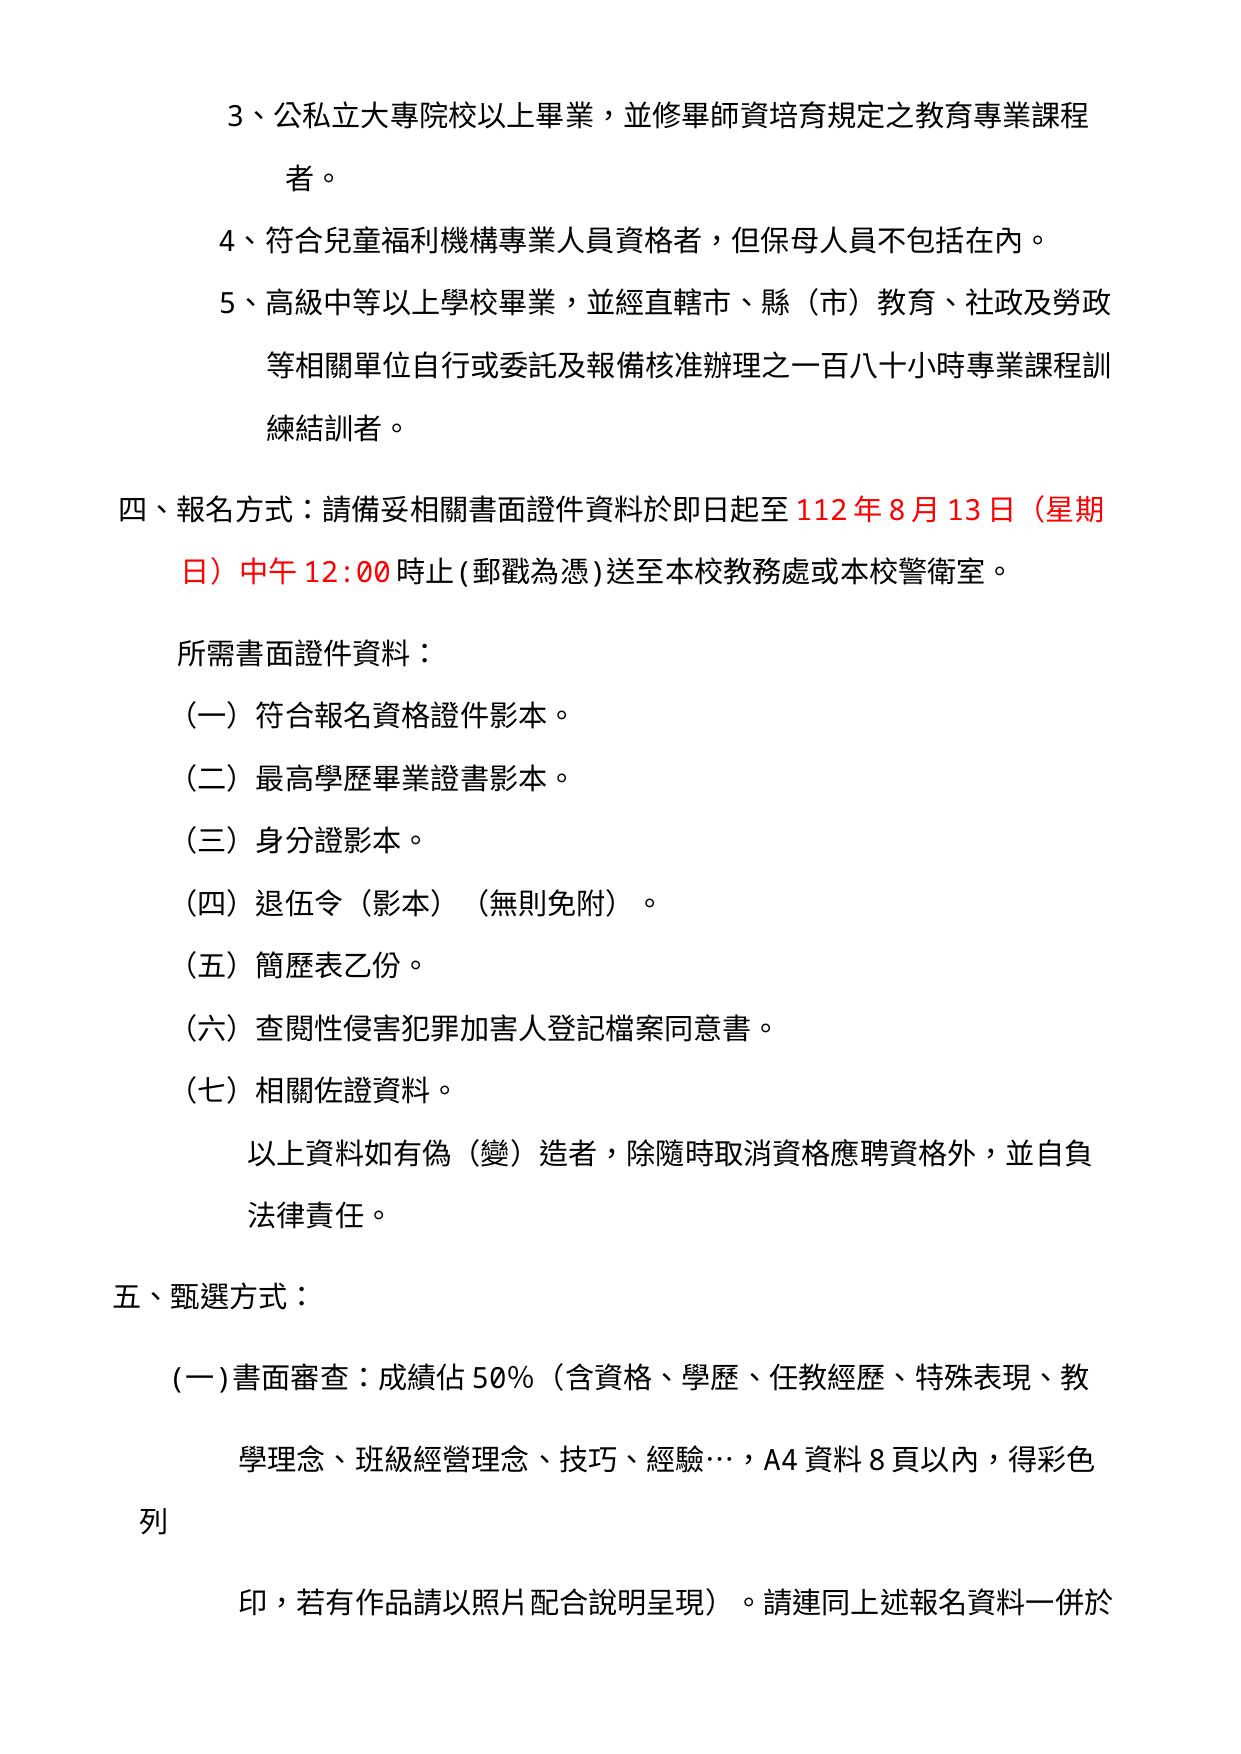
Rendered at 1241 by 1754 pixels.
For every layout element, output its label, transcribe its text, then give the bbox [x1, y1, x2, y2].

text （一）符合報名資格證件影本。 [168, 672, 1122, 735]
text （七）相關佐證資料。 [168, 1047, 1122, 1110]
text 所需書面證件資料： [177, 610, 1122, 672]
text （二）最高學歷畢業證書影本。 [168, 735, 1122, 797]
text （五）簡歷表乙份。 [168, 922, 1122, 985]
text （六）查閱性侵害犯罪加害人登記檔案同意書。 [168, 985, 1122, 1047]
text （四）退伍令（影本）（無則免附）。 [168, 860, 1122, 922]
text (一)書面審查：成績佔50％（含資格、學歷、任教經歷、特殊表現、教 [139, 1335, 1122, 1397]
text 法律責任。 [189, 1172, 1122, 1235]
text 4、符合兒童福利機構專業人員資格者，但保母人員不包括在內。 [218, 197, 1122, 260]
text 者。 [139, 135, 1122, 197]
text 3、公私立大專院校以上畢業，並修畢師資培育規定之教育專業課程 [139, 72, 1122, 135]
text 學理念、班級經營理念、技巧、經驗…，A4資料8頁以內，得彩色列 [139, 1416, 1122, 1541]
text （三）身分證影本。 [168, 797, 1122, 860]
text 以上資料如有偽（變）造者，除隨時取消資格應聘資格外，並自負 [189, 1110, 1122, 1172]
text 5、高級中等以上學校畢業，並經直轄市、縣（市）教育、社政及勞政等相關單位自行或委託及報備核准辦理之一百八十小時專業課程訓練結訓者。 [218, 260, 1122, 447]
text 五、甄選方式： [112, 1253, 1122, 1316]
text 四、報名方式：請備妥相關書面證件資料於即日起至112年8月13日（星期日）中午12:00時止(郵戳為憑)送至本校教務處或本校警衛室。 [118, 466, 1122, 591]
text 印，若有作品請以照片配合說明呈現）。請連同上述報名資料一併於 [139, 1560, 1122, 1622]
